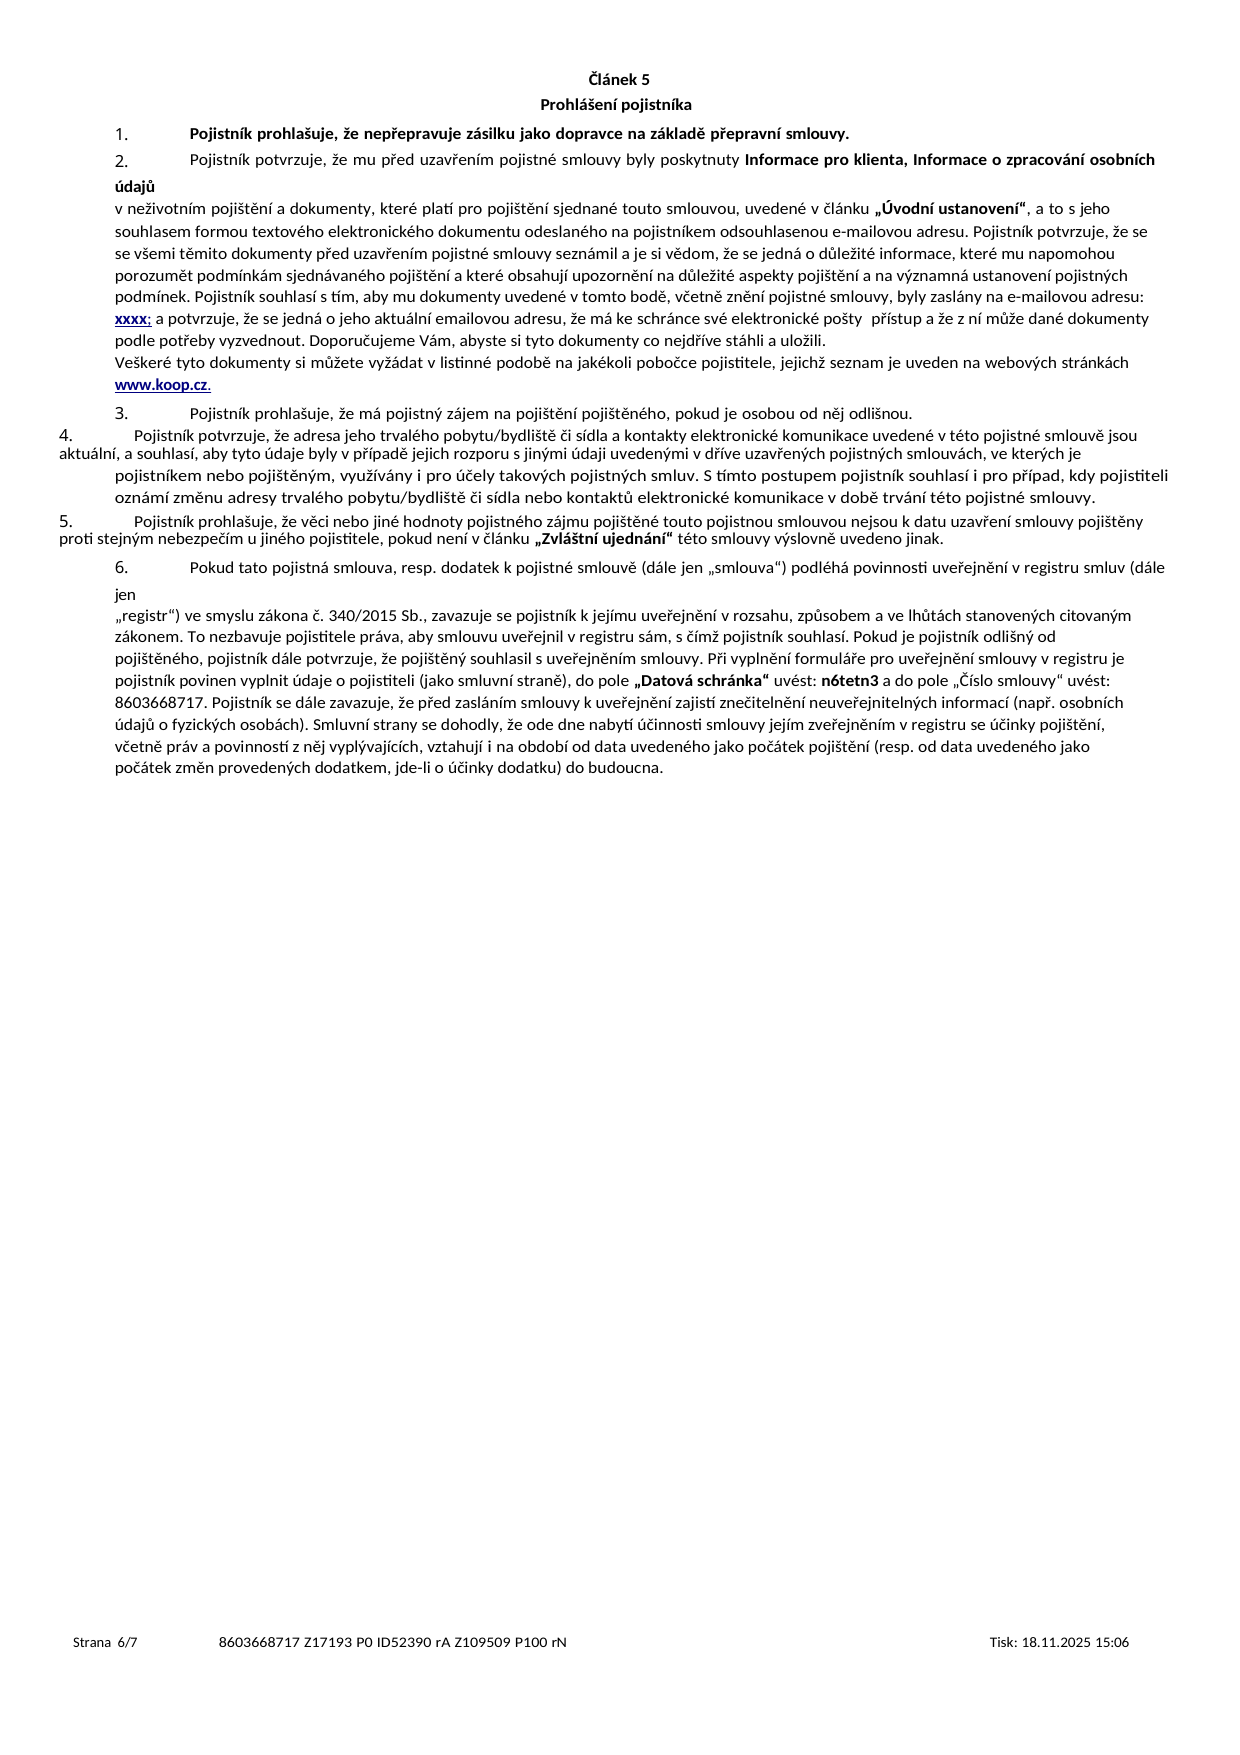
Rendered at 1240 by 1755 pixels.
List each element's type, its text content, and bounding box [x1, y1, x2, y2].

list Pojistník potvrzuje, že adresa jeho trvalého pobytu/bydliště či sídla a kontakty elektronické komunikace uvedené v této pojistné smlouvě jsou aktuální, a souhlasí, aby tyto údaje byly v případě jejich rozporu s jinými údaji uvedenými v dříve uzavřených pojistných smlouvách, ve kterých je [59, 426, 1154, 463]
list Pojistník prohlašuje, že má pojistný zájem na pojištění pojištěného, pokud je osobou od něj odlišnou. [114, 397, 1181, 425]
text „registr“) ve smyslu zákona č. 340/2015 Sb., zavazuje se pojistník k jejímu uveřejnění v rozsahu, způsobem a ve lhůtách stanovených citovaným [114, 606, 1181, 625]
text v neživotním pojištění a dokumenty, které platí pro pojištění sjednané touto smlouvou, uvedené v článku „Úvodní ustanovení“, a to s jeho [114, 199, 1181, 218]
text souhlasem formou textového elektronického dokumentu odeslaného na pojistníkem odsouhlasenou e-mailovou adresu. Pojistník potvrzuje, že se se všemi těmito dokumenty před uzavřením pojistné smlouvy seznámil a je si vědom, že se jedná o důležité informace, které mu napomohou porozumět podmínkám sjednávaného pojištění a které obsahují upozornění na důležité aspekty pojištění a na významná ustanovení pojistných podmínek. Pojistník souhlasí s tím, aby mu dokumenty uvedené v tomto bodě, včetně znění pojistné smlouvy, byly zaslány na e-mailovou adresu: xxxx; a potvrzuje, že se jedná o jeho aktuální emailovou adresu, že má ke schránce své elektronické pošty přístup a že z ní může dané dokumenty podle potřeby vyzvednout. Doporučujeme Vám, abyste si tyto dokumenty co nejdříve stáhli a uložili. [114, 221, 1155, 351]
list Pojistník prohlašuje, že nepřepravuje zásilku jako dopravce na základě přepravní smlouvy. [114, 119, 1181, 146]
subtitle www.koop.cz. [114, 374, 1181, 394]
subtitle Článek 5 Prohlášení pojistníka [540, 69, 719, 114]
text pojistníkem nebo pojištěným, využívány i pro účely takových pojistných smluv. S tímto postupem pojistník souhlasí i pro případ, kdy pojistiteli oznámí změnu adresy trvalého pobytu/bydliště či sídla nebo kontaktů elektronické komunikace v době trvání této pojistné smlouvy. [114, 466, 1181, 508]
list Pojistník potvrzuje, že mu před uzavřením pojistné smlouvy byly poskytnuty Informace pro klienta, Informace o zpracování osobních údajů [114, 146, 1181, 199]
text Veškeré tyto dokumenty si můžete vyžádat v listinné podobě na jakékoli pobočce pojistitele, jejichž seznam je uveden na webových stránkách [114, 352, 1181, 373]
list Pojistník prohlašuje, že věci nebo jiné hodnoty pojistného zájmu pojištěné touto pojistnou smlouvou nejsou k datu uzavření smlouvy pojištěny proti stejným nebezpečím u jiného pojistitele, pokud není v článku „Zvláštní ujednání“ této smlouvy výslovně uvedeno jinak. [59, 512, 1144, 548]
text zákonem. To nezbavuje pojistitele práva, aby smlouvu uveřejnil v registru sám, s čímž pojistník souhlasí. Pokud je pojistník odlišný od pojištěného, pojistník dále potvrzuje, že pojištěný souhlasil s uveřejněním smlouvy. Při vyplnění formuláře pro uveřejnění smlouvy v registru je pojistník povinen vyplnit údaje o pojistiteli (jako smluvní straně), do pole „Datová schránka“ uvést: n6tetn3 a do pole „Číslo smlouvy“ uvést: 8603668717. Pojistník se dále zavazuje, že před zasláním smlouvy k uveřejnění zajistí znečitelnění neuveřejnitelných informací (např. osobních údajů o fyzických osobách). Smluvní strany se dohodly, že ode dne nabytí účinnosti smlouvy jejím zveřejněním v registru se účinky pojištění, včetně práv a povinností z něj vyplývajících, vztahují i na období od data uvedeného jako počátek pojištění (resp. od data uvedeného jako počátek změn provedených dodatkem, jde-li o účinky dodatku) do budoucna. [114, 627, 1143, 778]
list Pokud tato pojistná smlouva, resp. dodatek k pojistné smlouvě (dále jen „smlouva“) podléhá povinnosti uveřejnění v registru smluv (dále jen [114, 551, 1181, 606]
